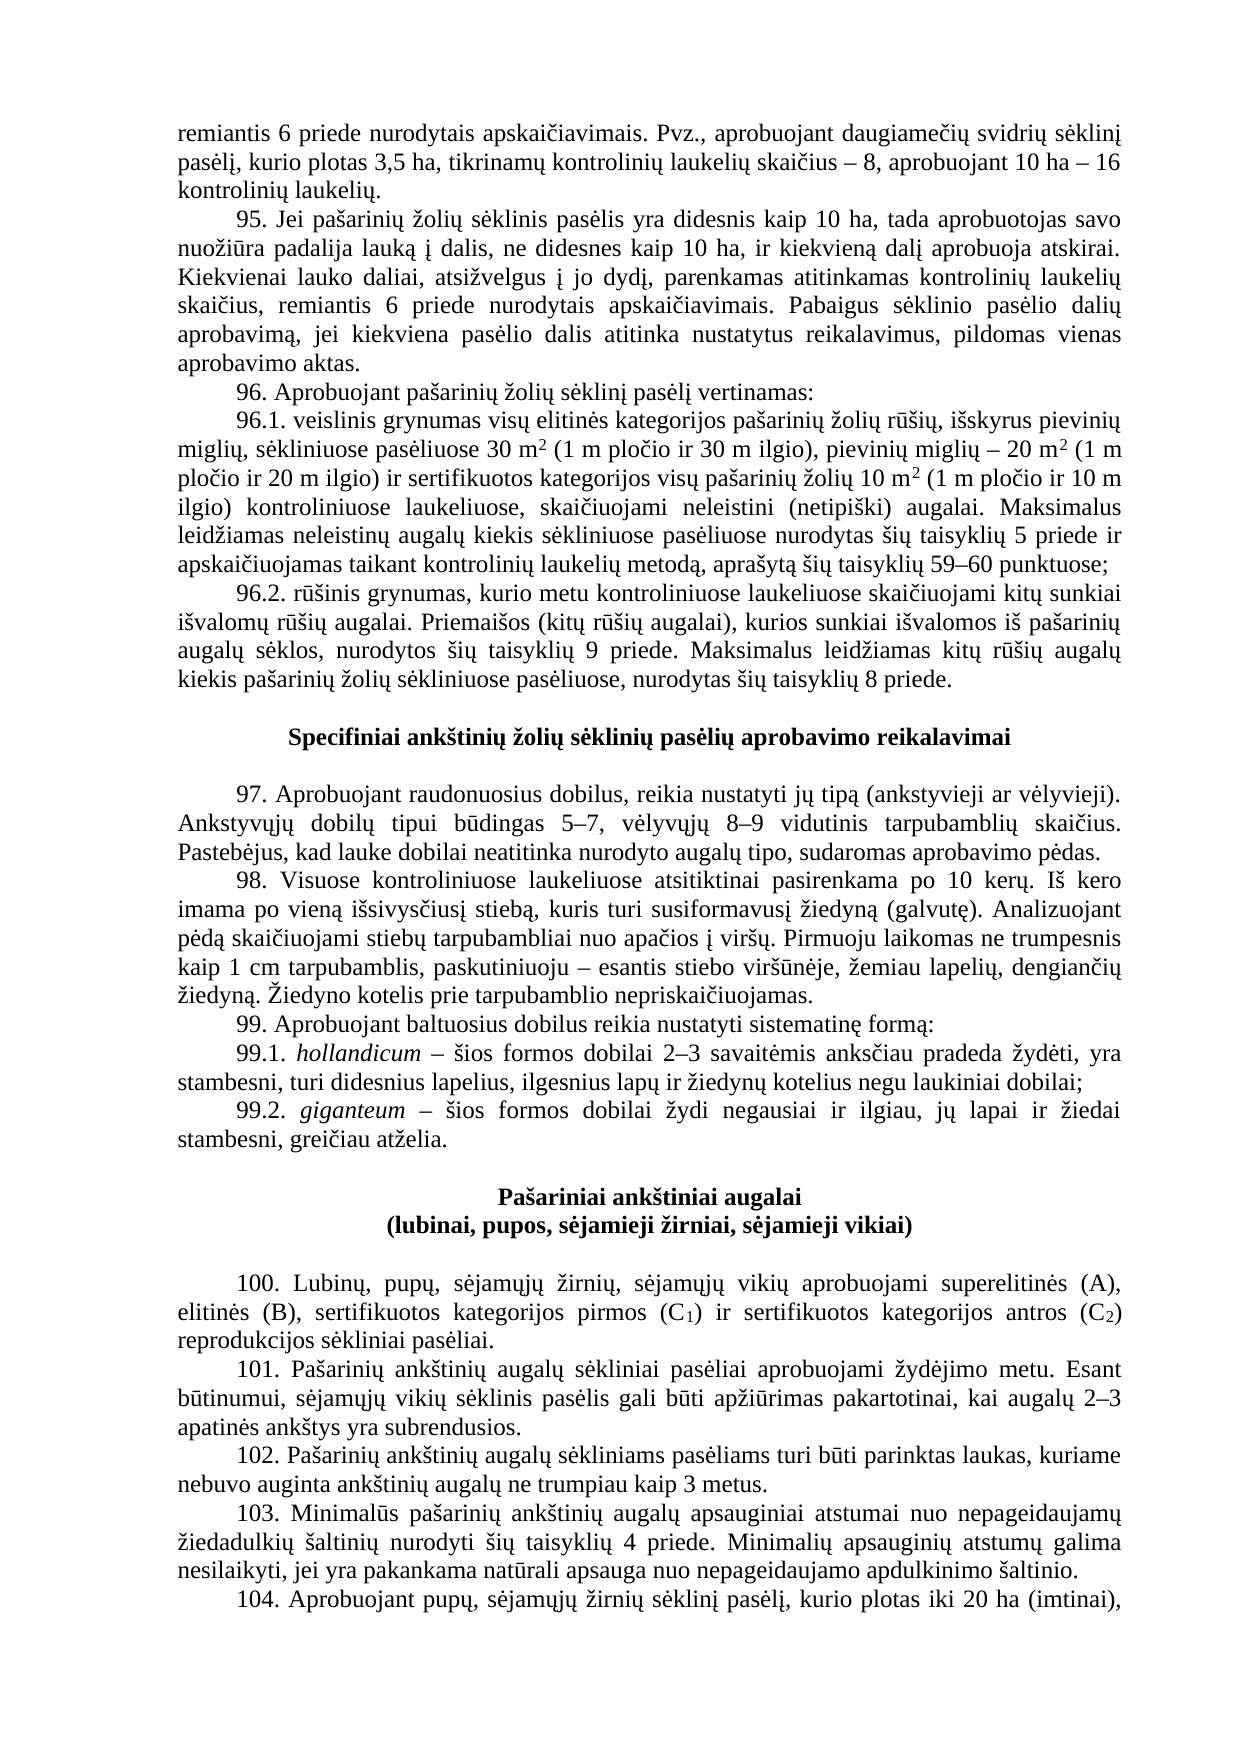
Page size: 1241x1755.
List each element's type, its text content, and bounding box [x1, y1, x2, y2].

text 98. Visuose kontroliniuose laukeliuose atsitiktinai pasirenkama po 10 kerų. Iš kero imama po vieną išsivysčiusį stiebą, kuris turi susiformavusį žiedyną (galvutę). Analizuojant pėdą skaičiuojami stiebų tarpubambliai nuo apačios į viršų. Pirmuoju laikomas ne trumpesnis kaip 1 cm tarpubamblis, paskutiniuoju – esantis stiebo viršūnėje, žemiau lapelių, dengiančių žiedyną. Žiedyno kotelis prie tarpubamblio nepriskaičiuojamas. [177, 866, 1122, 1009]
text 95. Jei pašarinių žolių sėklinis pasėlis yra didesnis kaip 10 ha, tada aprobuotojas savo nuožiūra padalija lauką į dalis, ne didesnes kaip 10 ha, ir kiekvieną dalį aprobuoja atskirai. Kiekvienai lauko daliai, atsižvelgus į jo dydį, parenkamas atitinkamas kontrolinių laukelių skaičius, remiantis 6 priede nurodytais apskaičiavimais. Pabaigus sėklinio pasėlio dalių aprobavimą, jei kiekviena pasėlio dalis atitinka nustatytus reikalavimus, pildomas vienas aprobavimo aktas. [177, 204, 1122, 377]
text 96.1. veislinis grynumas visų elitinės kategorijos pašarinių žolių rūšių, išskyrus pievinių miglių, sėkliniuose pasėliuose 30 m2 (1 m pločio ir 30 m ilgio), pievinių miglių – 20 m2 (1 m pločio ir 20 m ilgio) ir sertifikuotos kategorijos visų pašarinių žolių 10 m2 (1 m pločio ir 10 m ilgio) kontroliniuose laukeliuose, skaičiuojami neleistini (netipiški) augalai. Maksimalus leidžiamas neleistinų augalų kiekis sėkliniuose pasėliuose nurodytas šių taisyklių 5 priede ir apskaičiuojamas taikant kontrolinių laukelių metodą, aprašytą šių taisyklių 59–60 punktuose; [177, 406, 1122, 578]
text 97. Aprobuojant raudonuosius dobilus, reikia nustatyti jų tipą (ankstyvieji ar vėlyvieji). Ankstyvųjų dobilų tipui būdingas 5–7, vėlyvųjų 8–9 vidutinis tarpubamblių skaičius. Pastebėjus, kad lauke dobilai neatitinka nurodyto augalų tipo, sudaromas aprobavimo pėdas. [177, 779, 1122, 866]
text 103. Minimalūs pašarinių ankštinių augalų apsauginiai atstumai nuo nepageidaujamų žiedadulkių šaltinių nurodyti šių taisyklių 4 priede. Minimalių apsauginių atstumų galima nesilaikyti, jei yra pakankama natūrali apsauga nuo nepageidaujamo apdulkinimo šaltinio. [177, 1498, 1122, 1584]
text 96. Aprobuojant pašarinių žolių sėklinį pasėlį vertinamas: [177, 377, 1122, 406]
text remiantis 6 priede nurodytais apskaičiavimais. Pvz., aprobuojant daugiamečių svidrių sėklinį pasėlį, kurio plotas 3,5 ha, tikrinamų kontrolinių laukelių skaičius – 8, aprobuojant 10 ha – 16 kontrolinių laukelių. [177, 118, 1122, 204]
text 102. Pašarinių ankštinių augalų sėkliniams pasėliams turi būti parinktas laukas, kuriame nebuvo auginta ankštinių augalų ne trumpiau kaip 3 metus. [177, 1441, 1122, 1498]
text Specifiniai ankštinių žolių sėklinių pasėlių aprobavimo reikalavimai [177, 722, 1122, 751]
text 104. Aprobuojant pupų, sėjamųjų žirnių sėklinį pasėlį, kurio plotas iki 20 ha (imtinai), [177, 1584, 1122, 1613]
text 99.1. hollandicum – šios formos dobilai 2–3 savaitėmis anksčiau pradeda žydėti, yra stambesni, turi didesnius lapelius, ilgesnius lapų ir žiedynų kotelius negu laukiniai dobilai; [177, 1038, 1122, 1096]
text (lubinai, pupos, sėjamieji žirniai, sėjamieji vikiai) [177, 1211, 1122, 1239]
text 96.2. rūšinis grynumas, kurio metu kontroliniuose laukeliuose skaičiuojami kitų sunkiai išvalomų rūšių augalai. Priemaišos (kitų rūšių augalai), kurios sunkiai išvalomos iš pašarinių augalų sėklos, nurodytos šių taisyklių 9 priede. Maksimalus leidžiamas kitų rūšių augalų kiekis pašarinių žolių sėkliniuose pasėliuose, nurodytas šių taisyklių 8 priede. [177, 578, 1122, 693]
text 99.2. giganteum – šios formos dobilai žydi negausiai ir ilgiau, jų lapai ir žiedai stambesni, greičiau atželia. [177, 1096, 1122, 1153]
text Pašariniai ankštiniai augalai [177, 1182, 1122, 1211]
text 100. Lubinų, pupų, sėjamųjų žirnių, sėjamųjų vikių aprobuojami superelitinės (A), elitinės (B), sertifikuotos kategorijos pirmos (C1) ir sertifikuotos kategorijos antros (C2) reprodukcijos sėkliniai pasėliai. [177, 1268, 1122, 1354]
text 99. Aprobuojant baltuosius dobilus reikia nustatyti sistematinę formą: [177, 1009, 1122, 1038]
text 101. Pašarinių ankštinių augalų sėkliniai pasėliai aprobuojami žydėjimo metu. Esant būtinumui, sėjamųjų vikių sėklinis pasėlis gali būti apžiūrimas pakartotinai, kai augalų 2–3 apatinės ankštys yra subrendusios. [177, 1354, 1122, 1441]
